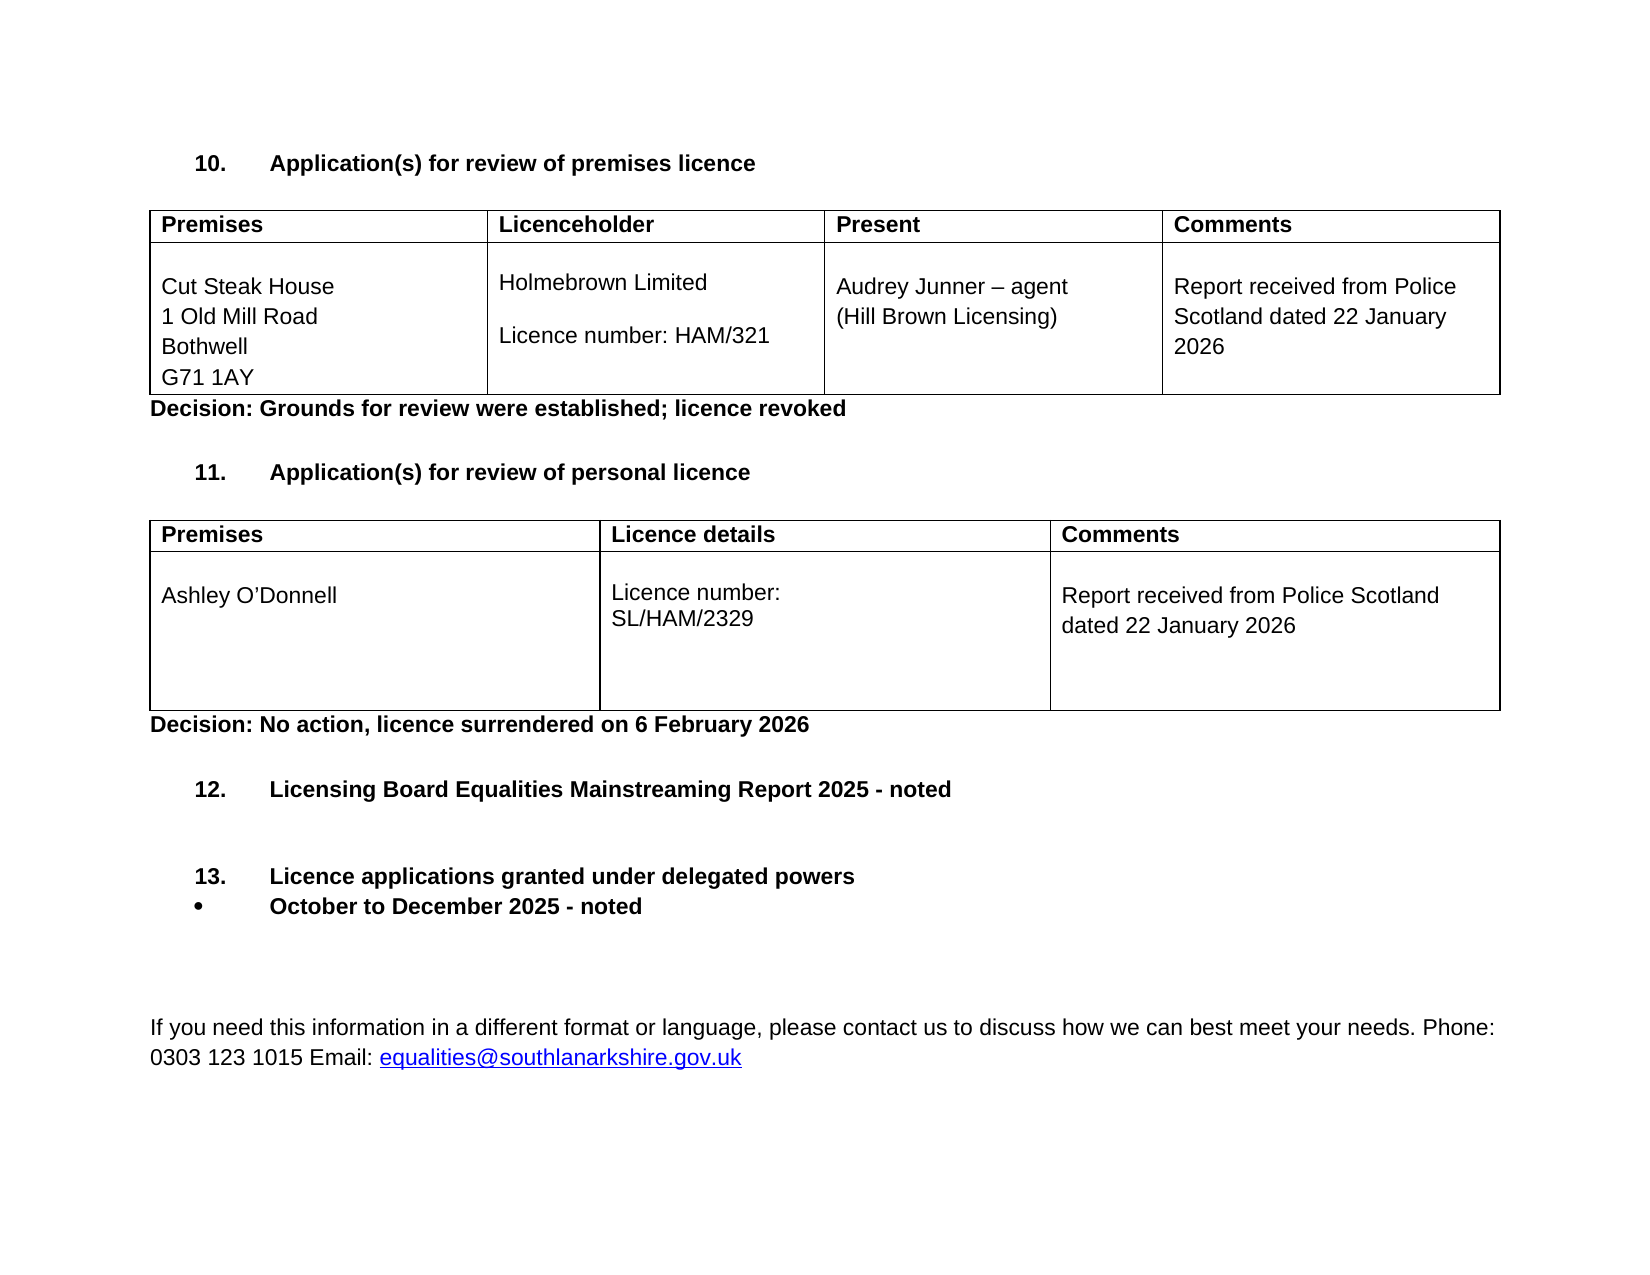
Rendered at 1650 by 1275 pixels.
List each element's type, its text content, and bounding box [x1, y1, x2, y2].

table_cell Report received from Police Scotland dated 22 January 2026 [1163, 243, 1499, 394]
table_header Present [825, 211, 1162, 242]
text If you need this information in a different format or language, please contact us to discuss how we can best meet your needs. Phone: 0303 123 1015 Email: equalities@southlanarkshire.gov.uk [150, 1014, 1500, 1071]
table_cell Holmebrown Limited Licence number: HAM/321 [488, 243, 824, 394]
table_header Licence details [601, 521, 1050, 551]
table_header Premises [151, 211, 487, 242]
table_cell Licence number: SL/HAM/2329 [601, 552, 1050, 710]
subtitle Licensing Board Equalities Mainstreaming Report 2025 - noted [194, 776, 1500, 802]
table_header Premises [151, 521, 599, 551]
subtitle Application(s) for review of premises licence [194, 150, 1500, 176]
table_cell Audrey Junner – agent (Hill Brown Licensing) [825, 243, 1162, 394]
table_header Licenceholder [488, 211, 824, 242]
table_cell Ashley O’Donnell [151, 552, 599, 710]
text Decision: Grounds for review were established; licence revoked [150, 395, 1500, 421]
table_header Comments [1163, 211, 1499, 242]
text Decision: No action, licence surrendered on 6 February 2026 [150, 711, 1500, 738]
subtitle Licence applications granted under delegated powers [194, 863, 1500, 889]
table_cell Report received from Police Scotland dated 22 January 2026 [1051, 552, 1499, 710]
subtitle Application(s) for review of personal licence [194, 459, 1500, 486]
table_header Comments [1051, 521, 1499, 551]
list October to December 2025 - noted [194, 893, 1500, 919]
table_cell Cut Steak House 1 Old Mill Road Bothwell G71 1AY [151, 243, 487, 394]
